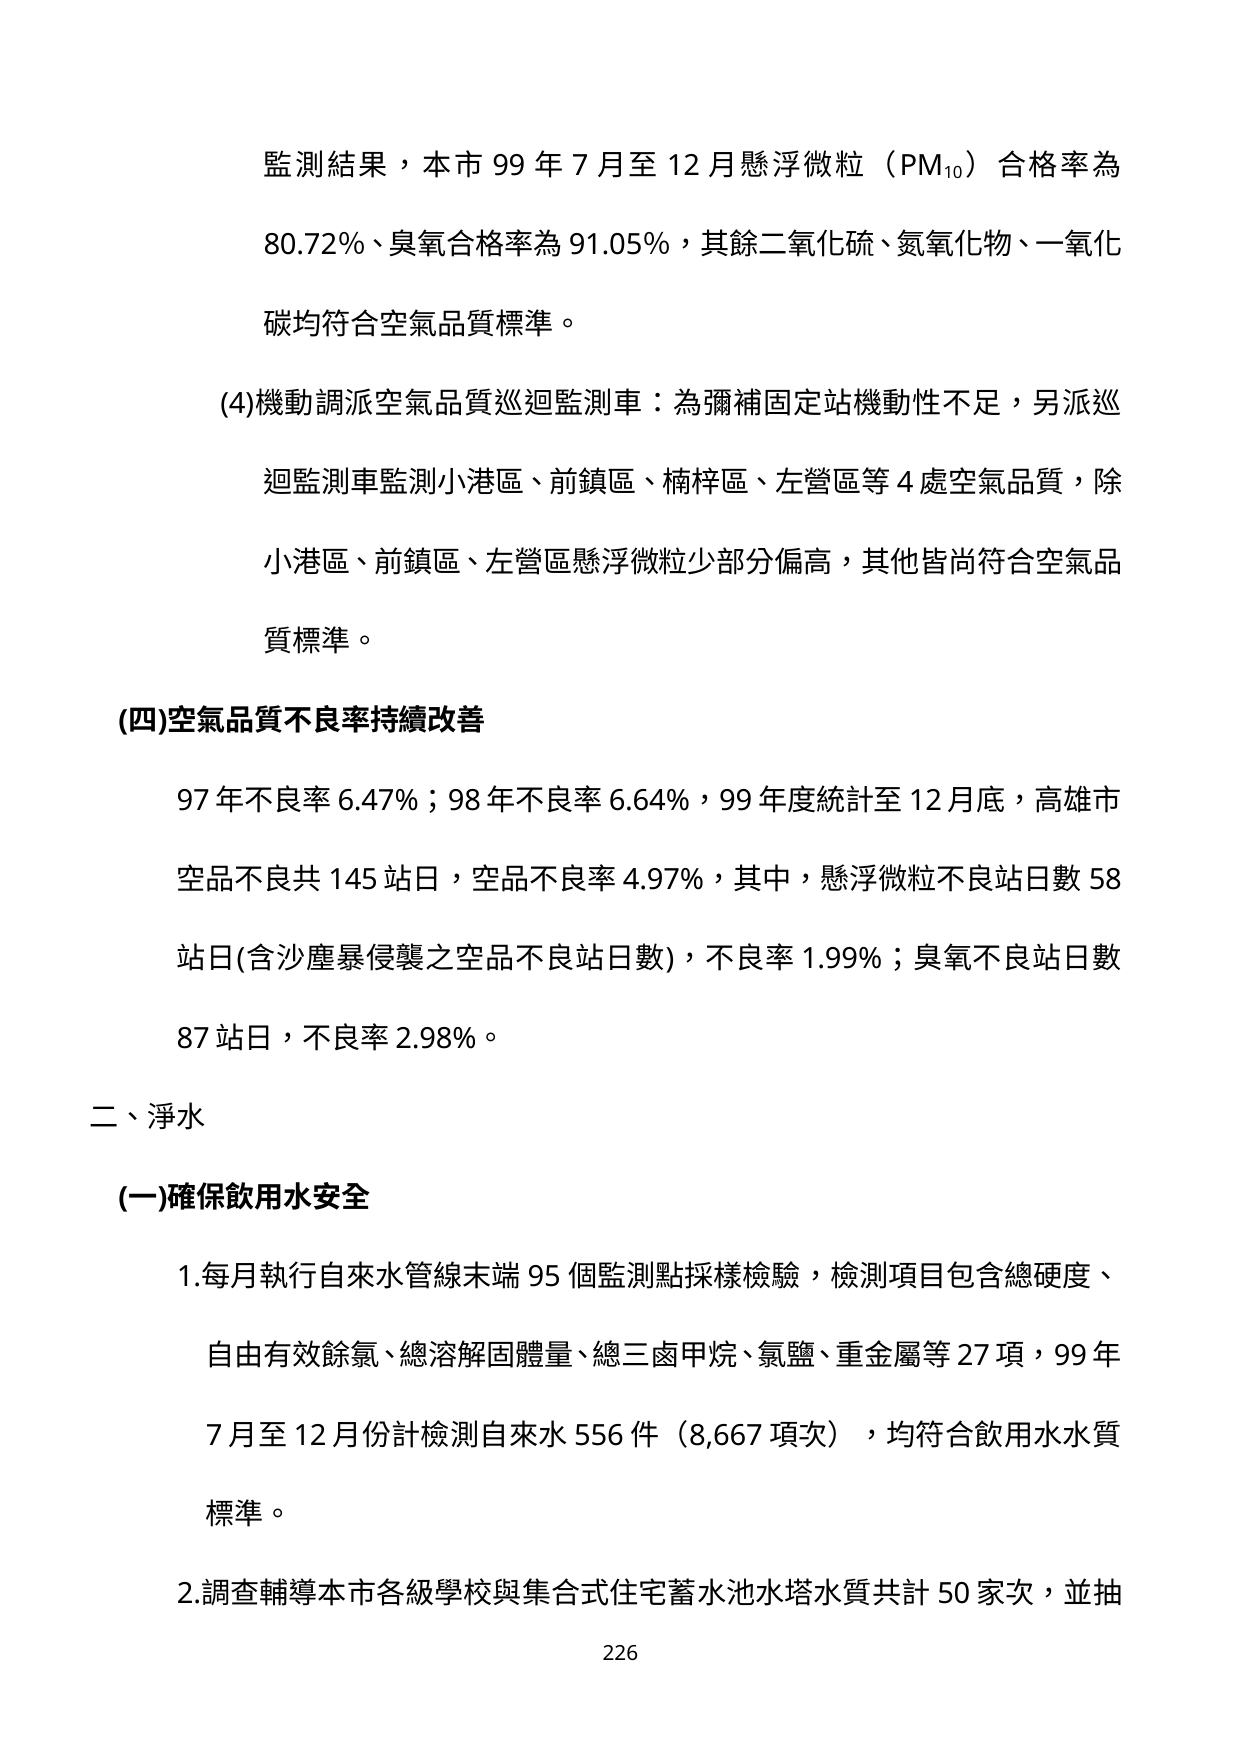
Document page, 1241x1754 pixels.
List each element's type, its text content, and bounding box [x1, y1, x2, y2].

text (四)空氣品質不良率持續改善 [118, 678, 1122, 758]
text 97年不良率6.47%；98年不良率6.64%，99年度統計至12月底，高雄市空品不良共145站日，空品不良率4.97%，其中，懸浮微粒不良站日數58站日(含沙塵暴侵襲之空品不良站日數)，不良率1.99%；臭氧不良站日數87站日，不良率2.98%。 [176, 758, 1122, 1075]
text (一)確保飲用水安全 [118, 1155, 1122, 1234]
text 2.調查輔導本市各級學校與集合式住宅蓄水池水塔水質共計50家次，並抽 [177, 1552, 1122, 1631]
text (4)機動調派空氣品質巡迴監測車：為彌補固定站機動性不足，另派巡迴監測車監測小港區、前鎮區、楠梓區、左營區等4處空氣品質，除小港區、前鎮區、左營區懸浮微粒少部分偏高，其他皆尚符合空氣品質標準。 [220, 361, 1122, 678]
text (3)5座自動空氣品質監測站：全天候24小時監測本市空氣中懸浮微粒（PM10）、臭氣、總碳氫化合物、二氧化硫、氮氧化物、一氧化碳，各測站每五分鐘之即時資料，透過網路傳輸至本局監測中心統計分析，作為管制（理）之參考，及提供市民上網查詢即時空氣品質資訊，監測結果，本市99年7月至12月懸浮微粒（PM10）合格率為80.72％、臭氧合格率為91.05％，其餘二氧化硫、氮氧化物、一氧化碳均符合空氣品質標準。 [220, 123, 1122, 361]
text 二、淨水 [89, 1075, 1122, 1155]
text 1.每月執行自來水管線末端95 個監測點採樣檢驗，檢測項目包含總硬度、自由有效餘氯、總溶解固體量、總三鹵甲烷、氯鹽、重金屬等27項，99年7月至12月份計檢測自來水556件（8,667項次），均符合飲用水水質標準。 [177, 1234, 1122, 1552]
